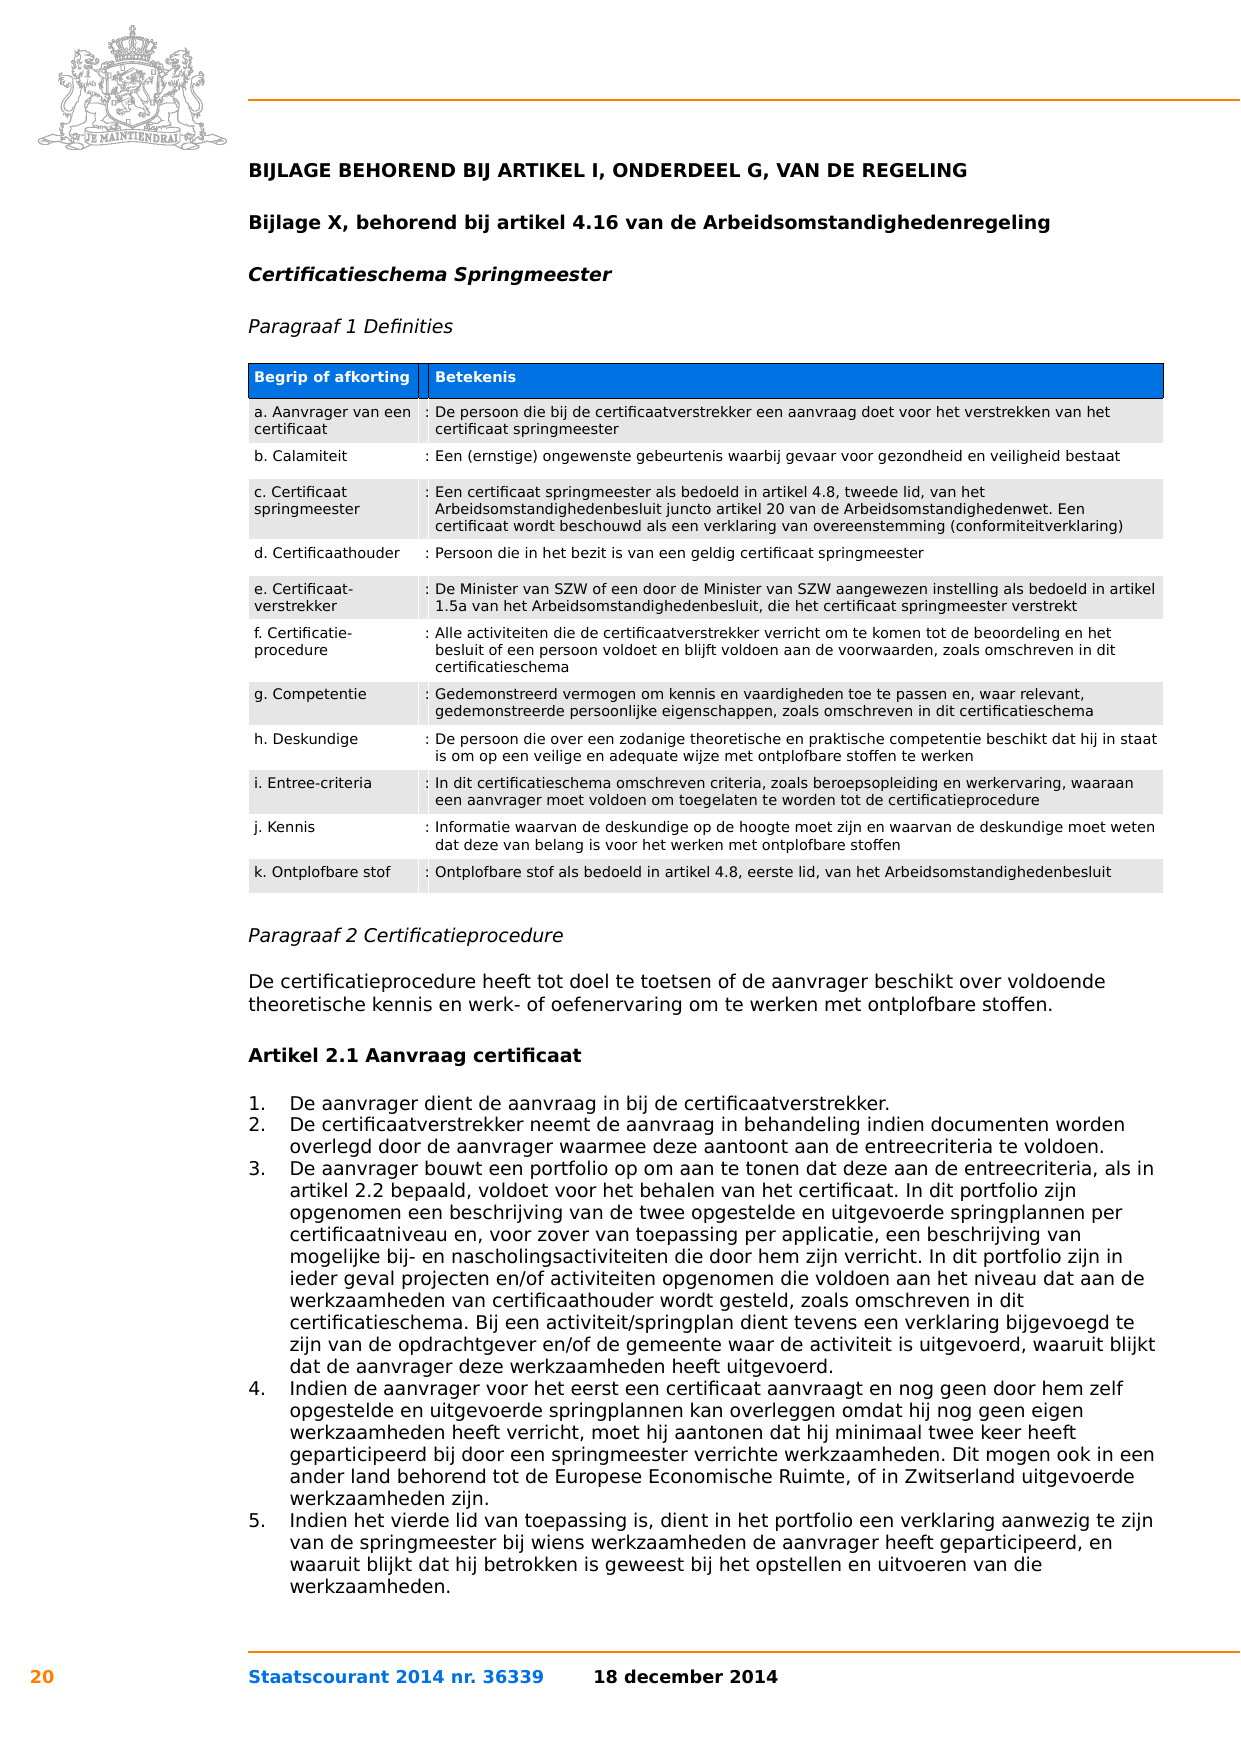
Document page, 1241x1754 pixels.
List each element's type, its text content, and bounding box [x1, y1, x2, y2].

text 2. De certificaatverstrekker neemt de aanvraag in behandeling indien documenten worden overlegd door de aanvrager waarmee deze aantoont aan de entreecriteria te voldoen. [248, 1114, 1163, 1158]
table_cell : [419, 726, 428, 769]
table_cell : [419, 444, 428, 478]
table_cell a. Aanvrager van een certificaat [249, 399, 418, 443]
text 3. De aanvrager bouwt een portfolio op om aan te tonen dat deze aan de entreecriteria, als in artikel 2.2 bepaald, voldoet voor het behalen van het certificaat. In dit portfolio zijn opgenomen een beschrijving van de twee opgestelde en uitgevoerde springplannen per certificaatniveau en, voor zover van toepassing per applicatie, een beschrijving van mogelijke bij- en nascholingsactiviteiten die door hem zijn verricht. In dit portfolio zijn in ieder geval projecten en/of activiteiten opgenomen die voldoen aan het niveau dat aan de werkzaamheden van certificaathouder wordt gesteld, zoals omschreven in dit certificatieschema. Bij een activiteit/springplan dient tevens een verklaring bijgevoegd te zijn van de opdrachtgever en/of de gemeente waar de activiteit is uitgevoerd, waaruit blijkt dat de aanvrager deze werkzaamheden heeft uitgevoerd. [248, 1158, 1163, 1378]
table_cell : [419, 770, 428, 814]
table_cell k. Ontplofbare stof [249, 859, 418, 893]
table_cell : [419, 399, 428, 443]
subtitle BIJLAGE BEHOREND BIJ ARTIKEL I, ONDERDEEL G, VAN DE REGELING [248, 160, 1163, 182]
table_cell d. Certificaathouder [249, 540, 418, 575]
table_cell De Minister van SZW of een door de Minister van SZW aangewezen instelling als bedoeld in artikel 1.5a van het Arbeidsomstandighedenbesluit, die het certificaat springmeester verstrekt [429, 576, 1163, 619]
picture [38, 25, 227, 150]
table_cell f. Certificatie-procedure [249, 620, 418, 681]
table_cell In dit certificatieschema omschreven criteria, zoals beroepsopleiding en werkervaring, waaraan een aanvrager moet voldoen om toegelaten te worden tot de certificatieprocedure [429, 770, 1163, 814]
table_cell e. Certificaat-verstrekker [249, 576, 418, 619]
table_cell : [419, 859, 428, 893]
table_cell : [419, 479, 428, 539]
text 5. Indien het vierde lid van toepassing is, dient in het portfolio een verklaring aanwezig te zijn van de springmeester bij wiens werkzaamheden de aanvrager heeft geparticipeerd, en waaruit blijkt dat hij betrokken is geweest bij het opstellen en uitvoeren van die werkzaamheden. [248, 1510, 1163, 1598]
table_cell i. Entree-criteria [249, 770, 418, 814]
table_cell : [419, 620, 428, 681]
table_cell : [419, 815, 428, 858]
table_cell Een certificaat springmeester als bedoeld in artikel 4.8, tweede lid, van het Arbeidsomstandighedenbesluit juncto artikel 20 van de Arbeidsomstandighedenwet. Een certificaat wordt beschouwd als een verklaring van overeenstemming (conformiteitverklaring) [429, 479, 1163, 539]
table_cell Persoon die in het bezit is van een geldig certificaat springmeester [429, 540, 1163, 575]
subtitle Certificatieschema Springmeester [248, 264, 1163, 286]
table_header [419, 364, 428, 398]
table_cell Informatie waarvan de deskundige op de hoogte moet zijn en waarvan de deskundige moet weten dat deze van belang is voor het werken met ontplofbare stoffen [429, 815, 1163, 858]
table_cell Gedemonstreerd vermogen om kennis en vaardigheden toe te passen en, waar relevant, gedemonstreerde persoonlijke eigenschappen, zoals omschreven in dit certificatieschema [429, 682, 1163, 725]
table_header Begrip of afkorting [249, 364, 418, 398]
table_cell j. Kennis [249, 815, 418, 858]
text 4. Indien de aanvrager voor het eerst een certificaat aanvraagt en nog geen door hem zelf opgestelde en uitgevoerde springplannen kan overleggen omdat hij nog geen eigen werkzaamheden heeft verricht, moet hij aantonen dat hij minimaal twee keer heeft geparticipeerd bij door een springmeester verrichte werkzaamheden. Dit mogen ook in een ander land behorend tot de Europese Economische Ruimte, of in Zwitserland uitgevoerde werkzaamheden zijn. [248, 1378, 1163, 1510]
subtitle Paragraaf 1 Definities [248, 316, 1163, 338]
text De certificatieprocedure heeft tot doel te toetsen of de aanvrager beschikt over voldoende theoretische kennis en werk- of oefenervaring om te werken met ontplofbare stoffen. [248, 971, 1163, 1015]
text 1. De aanvrager dient de aanvraag in bij de certificaatverstrekker. [248, 1092, 1163, 1114]
table_cell Ontplofbare stof als bedoeld in artikel 4.8, eerste lid, van het Arbeidsomstandighedenbesluit [429, 859, 1163, 893]
table_cell Alle activiteiten die de certificaatverstrekker verricht om te komen tot de beoordeling en het besluit of een persoon voldoet en blijft voldoen aan de voorwaarden, zoals omschreven in dit certificatieschema [429, 620, 1163, 681]
table_cell : [419, 540, 428, 575]
table_cell c. Certificaat springmeester [249, 479, 418, 539]
table_cell b. Calamiteit [249, 444, 418, 478]
table_cell : [419, 576, 428, 619]
table_cell : [419, 682, 428, 725]
subtitle Paragraaf 2 Certificatieprocedure [248, 924, 1163, 946]
table_cell De persoon die bij de certificaatverstrekker een aanvraag doet voor het verstrekken van het certificaat springmeester [429, 399, 1163, 443]
table_cell g. Competentie [249, 682, 418, 725]
table_cell Een (ernstige) ongewenste gebeurtenis waarbij gevaar voor gezondheid en veiligheid bestaat [429, 444, 1163, 478]
table_cell De persoon die over een zodanige theoretische en praktische competentie beschikt dat hij in staat is om op een veilige en adequate wijze met ontplofbare stoffen te werken [429, 726, 1163, 769]
table_header Betekenis [429, 364, 1163, 398]
subtitle Artikel 2.1 Aanvraag certificaat [248, 1045, 1163, 1067]
table_cell h. Deskundige [249, 726, 418, 769]
subtitle Bijlage X, behorend bij artikel 4.16 van de Arbeidsomstandighedenregeling [248, 212, 1163, 234]
